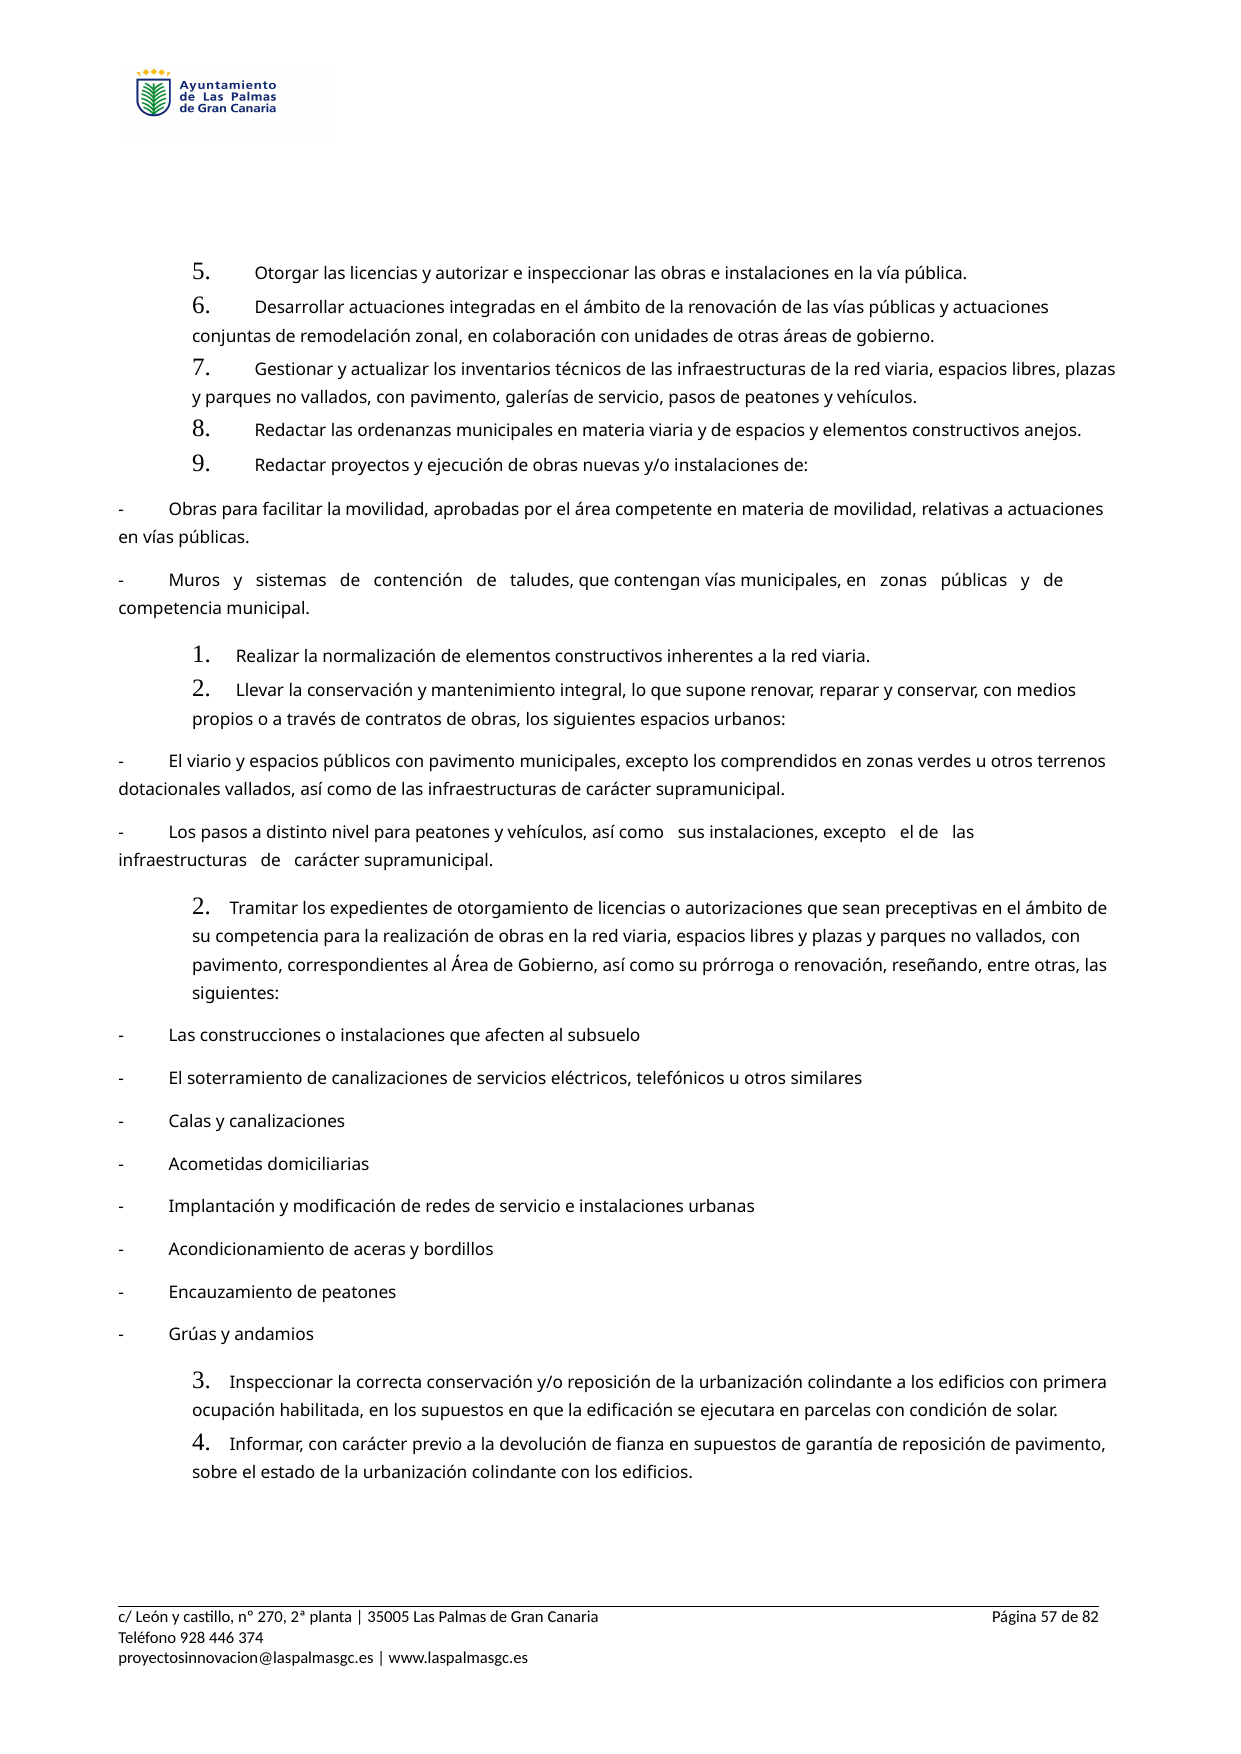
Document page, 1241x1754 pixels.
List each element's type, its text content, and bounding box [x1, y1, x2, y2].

text - El viario y espacios públicos con pavimento municipales, excepto los comprendidos en zonas verdes u otros terrenos dotacionales vallados, así como de las infraestructuras de carácter supramunicipal. [118, 749, 1122, 801]
list Inspeccionar la correcta conservación y/o reposición de la urbanización colindante a los edificios con primera ocupación habilitada, en los supuestos en que la edificación se ejecutara en parcelas con condición de solar. [118, 1365, 1122, 1422]
list Desarrollar actuaciones integradas en el ámbito de la renovación de las vías públicas y actuaciones conjuntas de remodelación zonal, en colaboración con unidades de otras áreas de gobierno. [118, 290, 1122, 347]
text - Implantación y modificación de redes de servicio e instalaciones urbanas [118, 1194, 1122, 1218]
list Redactar proyectos y ejecución de obras nuevas y/o instalaciones de: [118, 448, 1122, 477]
list Informar, con carácter previo a la devolución de fianza en supuestos de garantía de reposición de pavimento, sobre el estado de la urbanización colindante con los edificios. [118, 1427, 1122, 1483]
text - Acometidas domiciliarias [118, 1152, 1122, 1175]
text - Acondicionamiento de aceras y bordillos [118, 1237, 1122, 1260]
list Redactar las ordenanzas municipales en materia viaria y de espacios y elementos constructivos anejos. [118, 413, 1122, 442]
list Otorgar las licencias y autorizar e inspeccionar las obras e instalaciones en la vía pública. [118, 256, 1122, 285]
text - Los pasos a distinto nivel para peatones y vehículos, así como sus instalaciones, excepto el de las infraestructuras de carácter supramunicipal. [118, 820, 1122, 872]
text - Calas y canalizaciones [118, 1109, 1122, 1132]
list Llevar la conservación y mantenimiento integral, lo que supone renovar, reparar y conservar, con medios propios o a través de contratos de obras, los siguientes espacios urbanos: [118, 673, 1122, 730]
text - Encauzamiento de peatones [118, 1280, 1122, 1303]
text - Las construcciones o instalaciones que afecten al subsuelo [118, 1023, 1122, 1047]
picture [118, 65, 336, 144]
text - Grúas y andamios [118, 1322, 1122, 1346]
list Tramitar los expedientes de otorgamiento de licencias o autorizaciones que sean preceptivas en el ámbito de su competencia para la realización de obras en la red viaria, espacios libres y plazas y parques no vallados, con pavimento, correspondientes al Área de Gobierno, así como su prórroga o renovación, reseñando, entre otras, las siguientes: [118, 891, 1122, 1004]
text - Muros y sistemas de contención de taludes, que contengan vías municipales, en zonas públicas y de competencia municipal. [118, 568, 1122, 619]
text - El soterramiento de canalizaciones de servicios eléctricos, telefónicos u otros similares [118, 1066, 1122, 1089]
list Realizar la normalización de elementos constructivos inherentes a la red viaria. [118, 639, 1122, 667]
list Gestionar y actualizar los inventarios técnicos de las infraestructuras de la red viaria, espacios libres, plazas y parques no vallados, con pavimento, galerías de servicio, pasos de peatones y vehículos. [118, 352, 1122, 409]
text - Obras para facilitar la movilidad, aprobadas por el área competente en materia de movilidad, relativas a actuaciones en vías públicas. [118, 497, 1122, 549]
